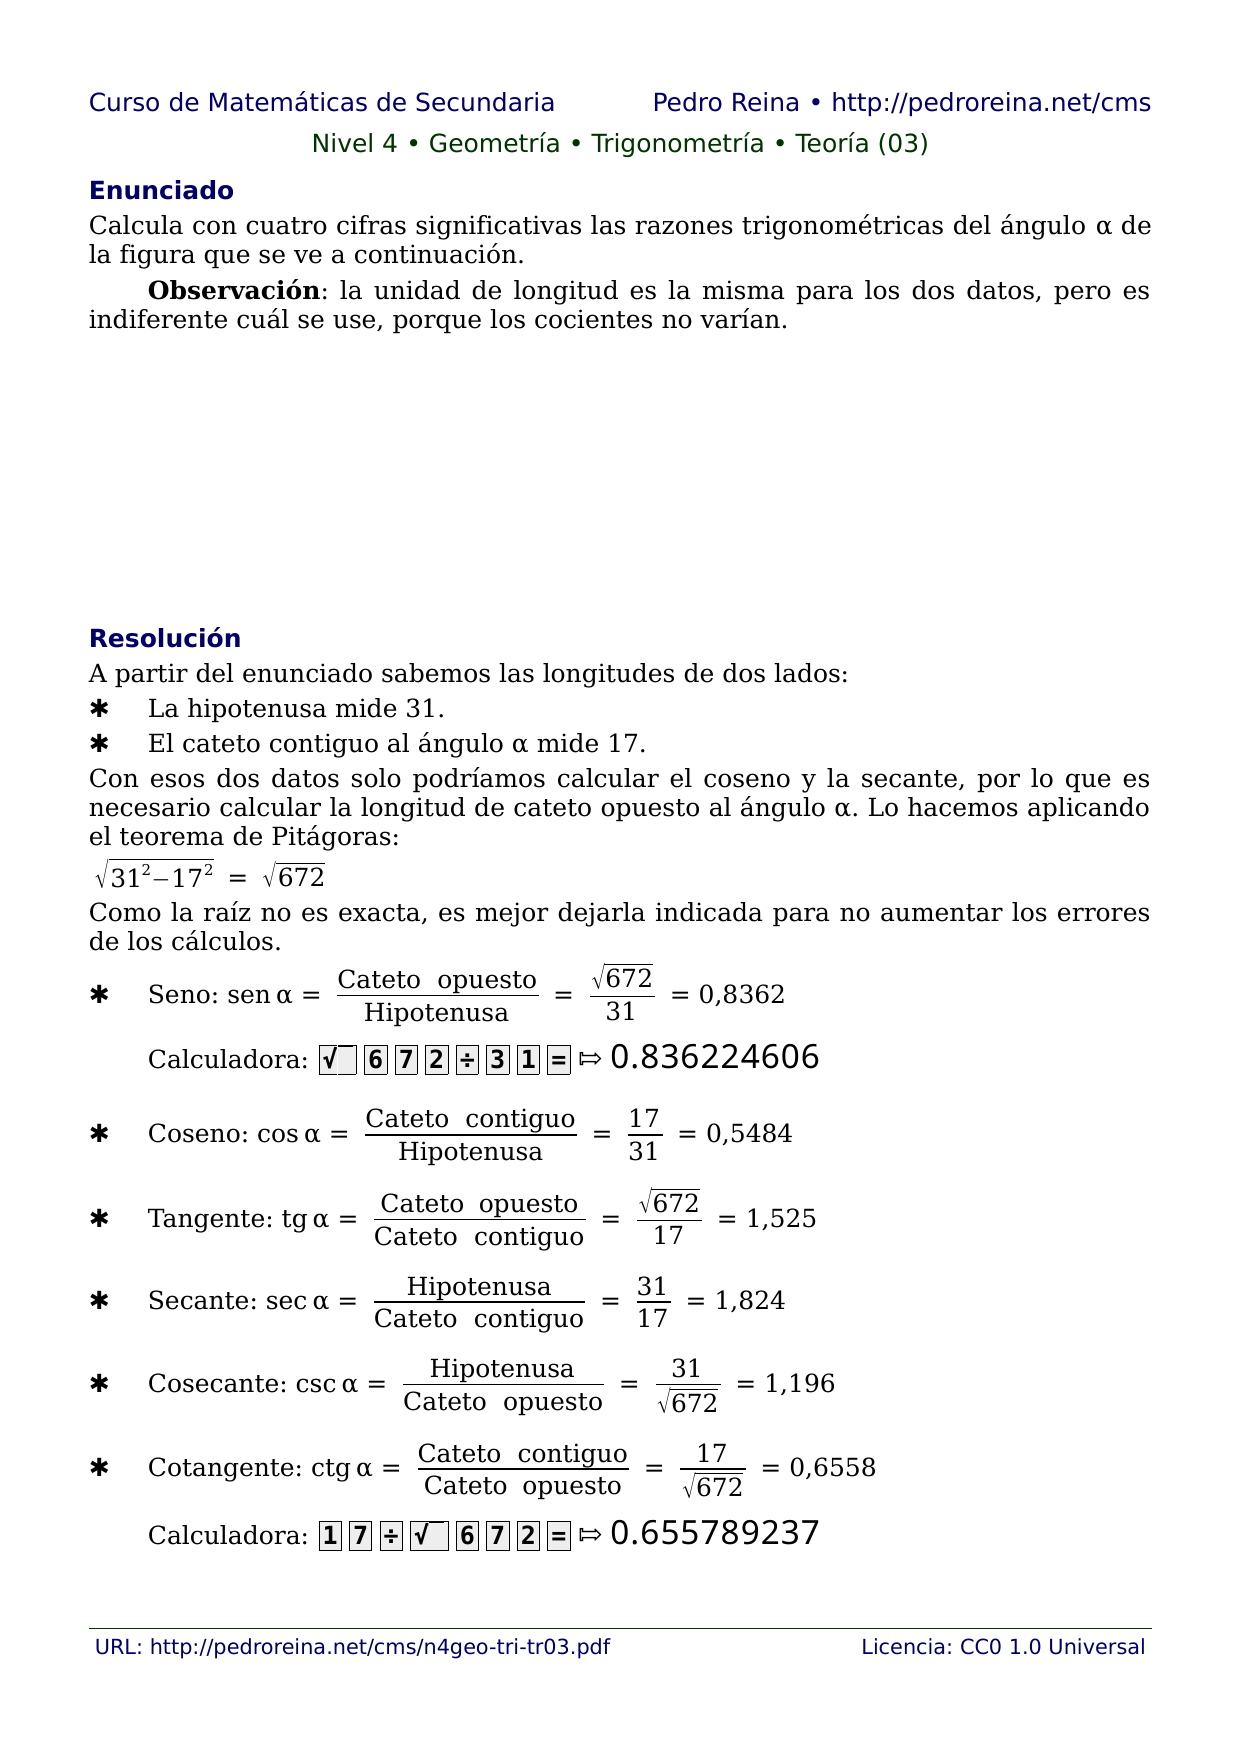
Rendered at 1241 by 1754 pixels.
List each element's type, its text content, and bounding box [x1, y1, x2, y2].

text Nivel 4 • Geometría • Trigonometría • Teoría (03) [88, 129, 1152, 159]
text Con esos dos datos solo podríamos calcular el coseno y la secante, por lo que es necesario calcular la longitud de cateto opuesto al ángulo α. Lo hacemos aplicando el teorema de Pitágoras: [88, 764, 1152, 852]
list Cosecante: csc α = = = 1,196 [88, 1354, 1152, 1418]
text Como la raíz no es exacta, es mejor dejarla indicada para no aumentar los errores de los cálculos. [88, 898, 1152, 957]
text = [88, 858, 1152, 892]
text A partir del enunciado sabemos las longitudes de dos lados: [88, 659, 1152, 688]
list Seno: sen α = = = 0,8362 [88, 963, 1152, 1027]
text Observación: la unidad de longitud es la misma para los dos datos, pero es indiferente cuál se use, porque los cocientes no varían. [88, 276, 1152, 334]
text Calculadora: 1 7 ÷ √ 6 7 2 = ⇰ 0.655789237 [148, 1509, 1152, 1554]
list Coseno: cos α = = = 0,5484 [88, 1104, 1152, 1166]
list Cotangente: ctg α = = = 0,6558 [88, 1439, 1152, 1503]
text Enunciado [88, 176, 1152, 206]
list Tangente: tg α = = = 1,525 [88, 1187, 1152, 1251]
list El cateto contiguo al ángulo α mide 17. [88, 729, 1152, 758]
text Resolución [88, 624, 1152, 653]
text Calculadora: √ 6 7 2 ÷ 3 1 = ⇰ 0.836224606 [148, 1033, 1152, 1078]
text Curso de Matemáticas de Secundaria Pedro Reina • http://pedroreina.net/cms [88, 88, 1152, 118]
list Secante: sec α = = = 1,824 [88, 1272, 1152, 1333]
text Calcula con cuatro cifras significativas las razones trigonométricas del ángulo α de la figura que se ve a continuación. [88, 211, 1152, 270]
list La hipotenusa mide 31. [88, 694, 1152, 723]
